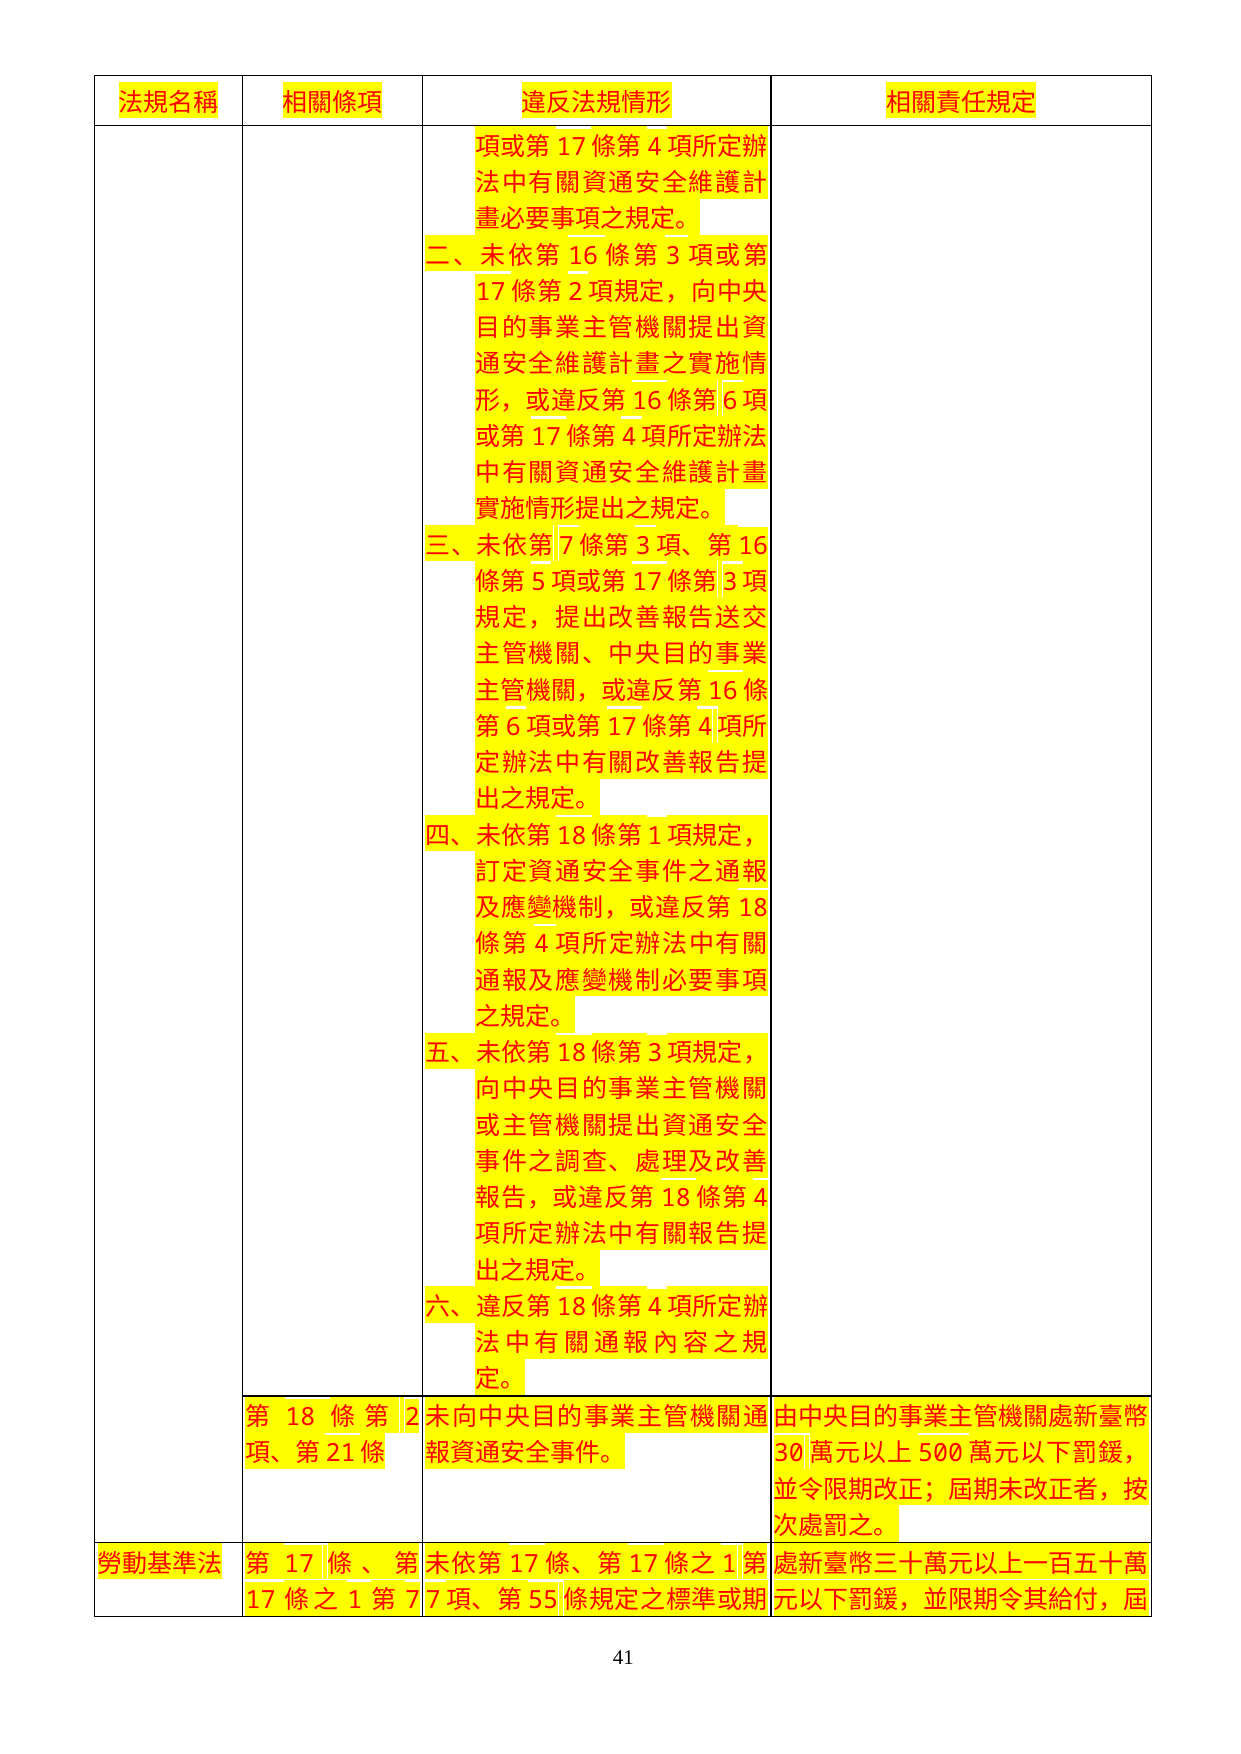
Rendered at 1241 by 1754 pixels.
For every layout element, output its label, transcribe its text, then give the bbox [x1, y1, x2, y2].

table_cell [772, 126, 1151, 1395]
table_cell 項或第17條第4項所定辦法中有關資通安全維護計畫必要事項之規定。 二、未依第16條第3項或第17條第2項規定，向中央目的事業主管機關提出資通安全維護計畫之實施情形，或違反第16條第6項或第17條第4項所定辦法中有關資通安全維護計畫實施情形提出之規定。 三、未依第7條第3項、第16條第5項或第17條第3項規定，提出改善報告送交主管機關、中央目的事業主管機關，或違反第16條第6項或第17條第4項所定辦法中有關改善報告提出之規定。 四、未依第18條第1項規定，訂定資通安全事件之通報及應變機制，或違反第18條第4項所定辦法中有關通報及應變機制必要事項之規定。 五、未依第18條第3項規定，向中央目的事業主管機關或主管機關提出資通安全事件之調查、處理及改善報告，或違反第18條第4項所定辦法中有關報告提出之規定。 六、違反第18條第4項所定辦法中有關通報內容之規定。 [423, 126, 770, 1395]
table_cell 勞動基準法 [95, 1543, 242, 1616]
table_cell 未向中央目的事業主管機關通報資通安全事件。 [423, 1397, 770, 1542]
table_header 相關責任規定 [772, 76, 1151, 125]
table_cell [243, 126, 422, 1395]
table_cell 由中央目的事業主管機關處新臺幣30萬元以上500萬元以下罰鍰，並令限期改正；屆期未改正者，按次處罰之。 [772, 1397, 1151, 1542]
table_header 違反法規情形 [423, 76, 770, 125]
table_header 相關條項 [243, 76, 422, 125]
table_cell 第17條、第17條之1第7 [243, 1543, 422, 1616]
table_cell [95, 126, 242, 1542]
table_header 法規名稱 [95, 76, 242, 125]
table_cell 處新臺幣三十萬元以上一百五十萬元以下罰鍰，並限期令其給付，屆 [772, 1543, 1151, 1616]
table_cell 未依第17條、第17條之1第7項、第55條規定之標準或期 [423, 1543, 770, 1616]
table_cell 第18條第2項、第21條 [243, 1397, 422, 1542]
